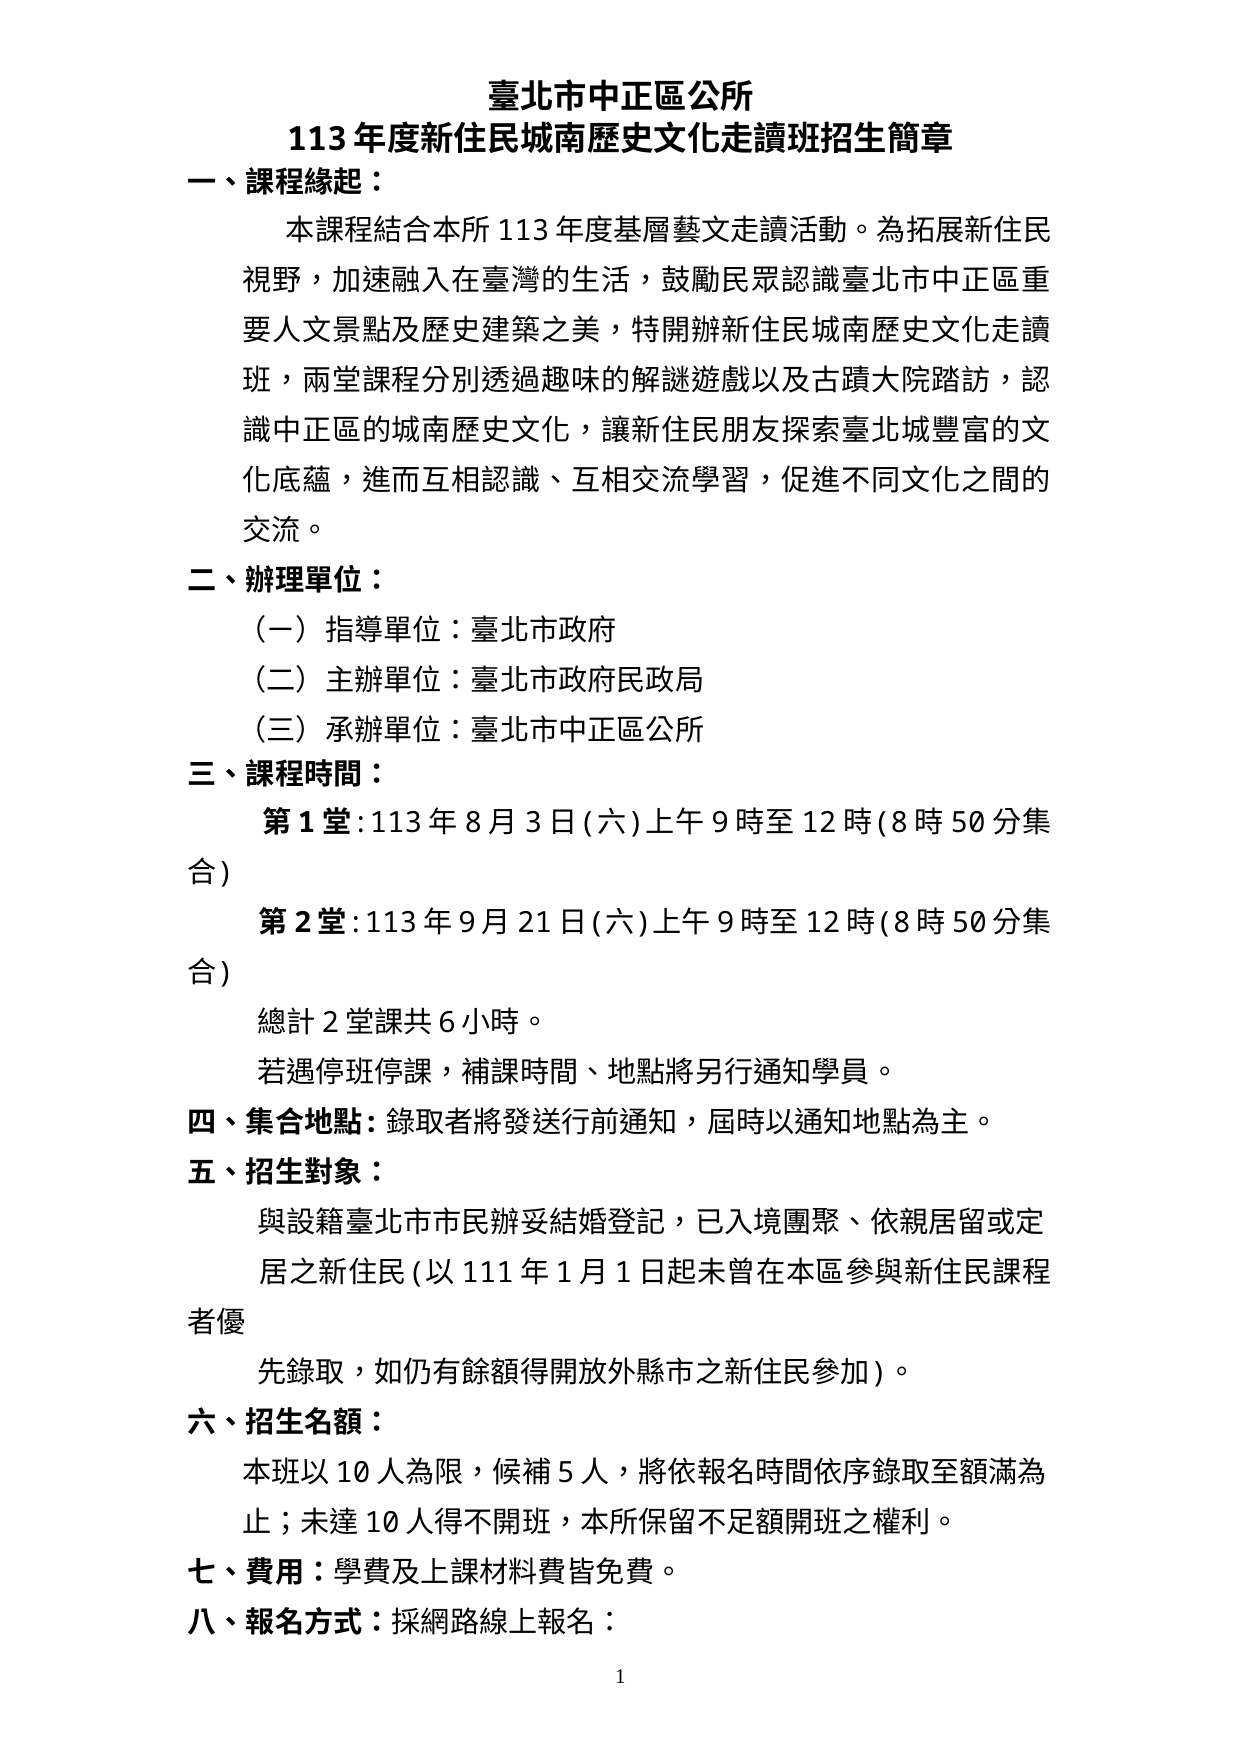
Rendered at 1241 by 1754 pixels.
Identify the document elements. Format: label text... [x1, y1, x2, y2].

text 一、課程緣起： [187, 158, 1053, 201]
text 113年度新住民城南歷史文化走讀班招生簡章 [187, 117, 1053, 158]
text 五、招生對象： [187, 1143, 1053, 1193]
text （ㄧ）指導單位：臺北市政府 [237, 601, 1053, 651]
text 先錄取，如仍有餘額得開放外縣市之新住民參加)。 [187, 1343, 1053, 1393]
text 七、費用：學費及上課材料費皆免費。 [187, 1543, 1053, 1593]
text 三、課程時間： [187, 751, 1053, 793]
text 二、辦理單位： [187, 551, 1053, 601]
text 居之新住民(以111年1月1日起未曾在本區參與新住民課程者優 [187, 1243, 1053, 1343]
text 八、報名方式：採網路線上報名： [187, 1593, 1053, 1643]
text 與設籍臺北市市民辦妥結婚登記，已入境團聚、依親居留或定 [187, 1193, 1053, 1243]
text 若遇停班停課，補課時間、地點將另行通知學員。 [187, 1043, 1053, 1093]
text 第1堂:113年8月3日(六)上午9時至12時(8時50分集合) [187, 793, 1053, 893]
text （三）承辦單位：臺北市中正區公所 [237, 701, 1053, 751]
text 第2堂:113年9月21日(六)上午9時至12時(8時50分集合) [187, 893, 1053, 993]
text 六、招生名額： [187, 1393, 1053, 1443]
text 四、集合地點: 錄取者將發送行前通知，屆時以通知地點為主。 [187, 1093, 1053, 1143]
text 本課程結合本所113年度基層藝文走讀活動。為拓展新住民視野，加速融入在臺灣的生活，鼓勵民眾認識臺北市中正區重要人文景點及歷史建築之美，特開辦新住民城南歷史文化走讀班，兩堂課程分別透過趣味的解謎遊戲以及古蹟大院踏訪，認識中正區的城南歷史文化，讓新住民朋友探索臺北城豐富的文化底蘊，進而互相認識、互相交流學習，促進不同文化之間的交流。 [242, 201, 1053, 551]
text 總計2堂課共6小時。 [187, 993, 1053, 1043]
text 臺北市中正區公所 [187, 75, 1053, 117]
text （二）主辦單位：臺北市政府民政局 [237, 651, 1053, 701]
text 本班以10人為限，候補5人，將依報名時間依序錄取至額滿為止；未達10人得不開班，本所保留不足額開班之權利。 [187, 1443, 1053, 1543]
